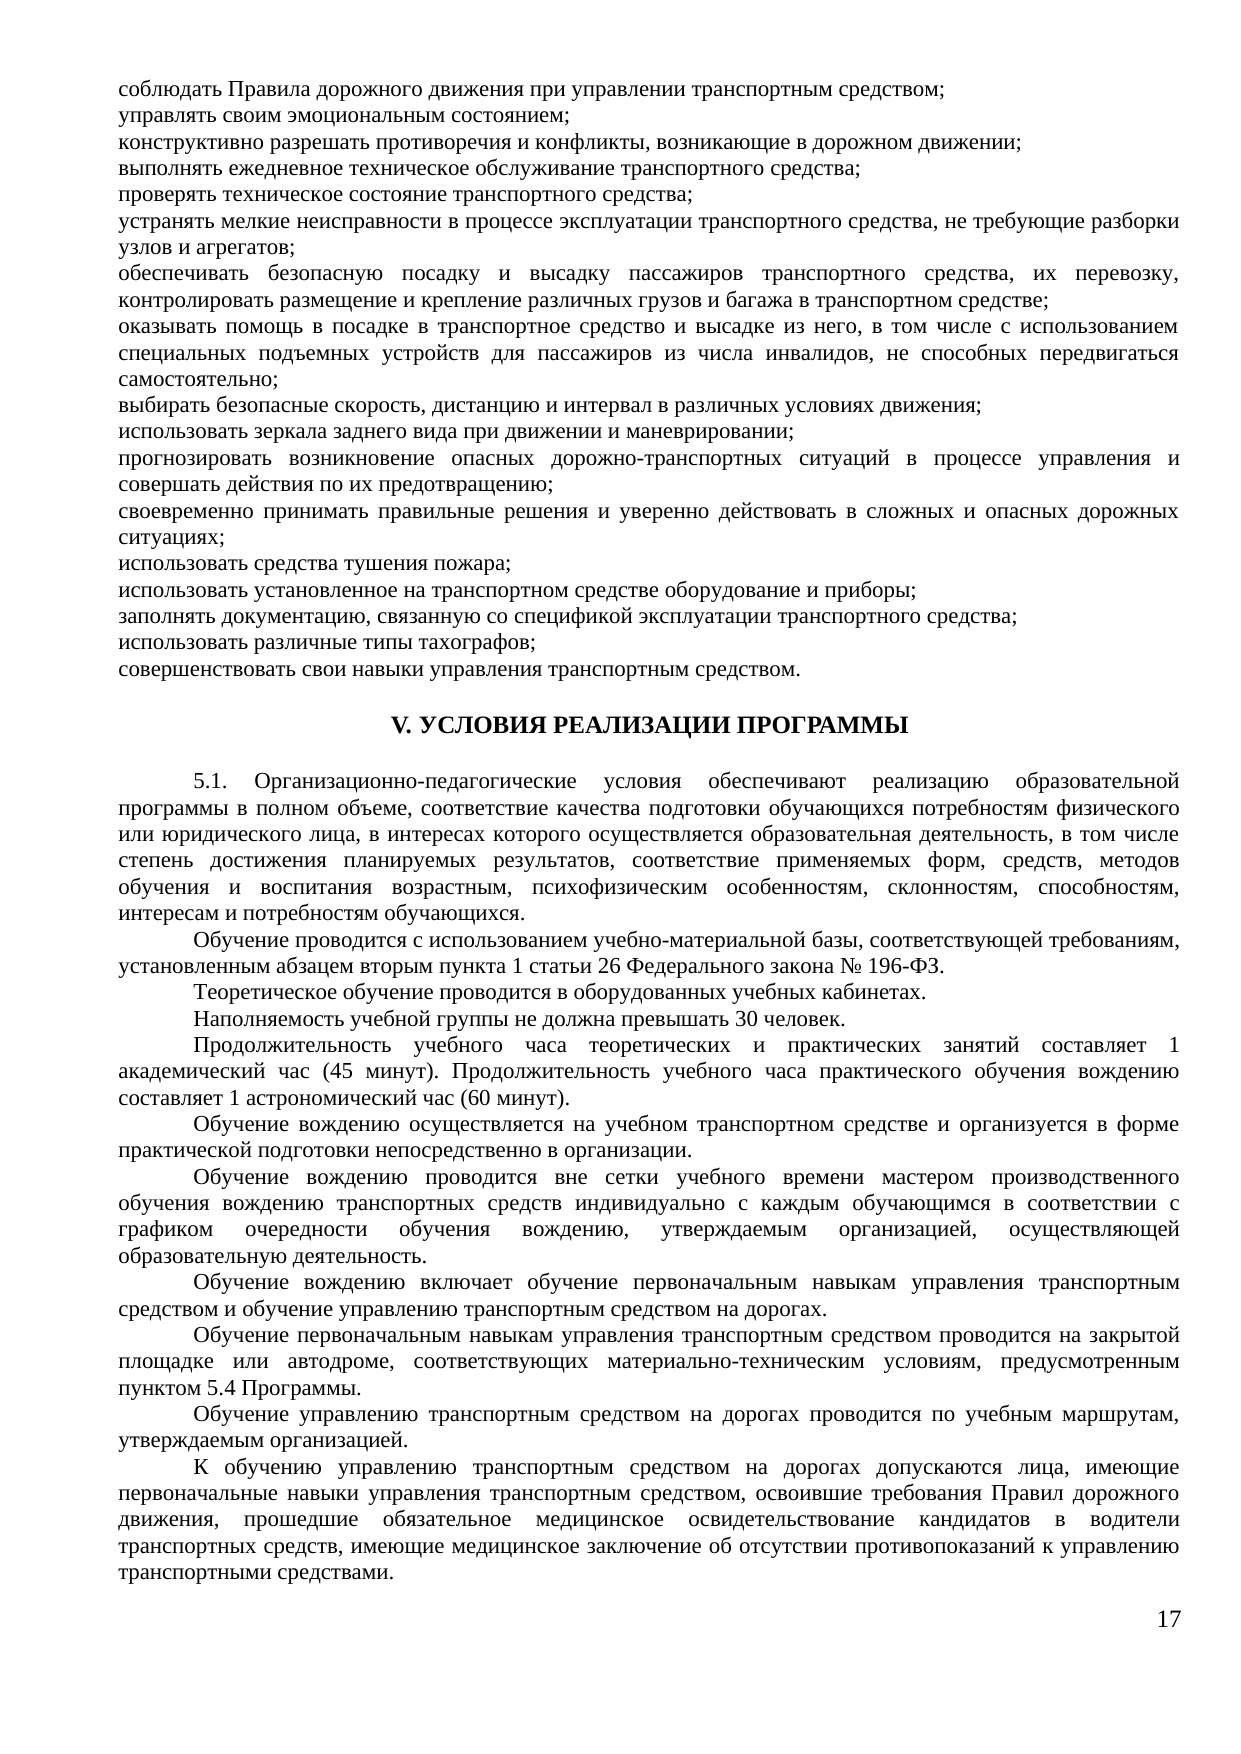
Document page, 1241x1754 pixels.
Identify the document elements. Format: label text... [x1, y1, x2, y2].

text Обучение вождению осуществляется на учебном транспортном средстве и организуется в форме практической подготовки непосредственно в организации. [118, 1110, 1181, 1163]
text Теоретическое обучение проводится в оборудованных учебных кабинетах. [118, 978, 1181, 1005]
text выполнять ежедневное техническое обслуживание транспортного средства; [118, 154, 1181, 180]
text 5.1. Организационно-педагогические условия обеспечивают реализацию образовательной программы в полном объеме, соответствие качества подготовки обучающихся потребностям физического или юридического лица, в интересах которого осуществляется образовательная деятельность, в том числе степень достижения планируемых результатов, соответствие применяемых форм, средств, методов обучения и воспитания возрастным, психофизическим особенностям, склонностям, способностям, интересам и потребностям обучающихся. [118, 767, 1181, 926]
text проверять техническое состояние транспортного средства; [118, 180, 1181, 207]
text использовать зеркала заднего вида при движении и маневрировании; [118, 418, 1181, 444]
text использовать средства тушения пожара; [118, 549, 1181, 576]
text выбирать безопасные скорость, дистанцию и интервал в различных условиях движения; [118, 391, 1181, 418]
text прогнозировать возникновение опасных дорожно-транспортных ситуаций в процессе управления и совершать действия по их предотвращению; [118, 444, 1181, 497]
text Наполняемость учебной группы не должна превышать 30 человек. [118, 1005, 1181, 1031]
text заполнять документацию, связанную со спецификой эксплуатации транспортного средства; [118, 602, 1181, 628]
text оказывать помощь в посадке в транспортное средство и высадке из него, в том числе с использованием специальных подъемных устройств для пассажиров из числа инвалидов, не способных передвигаться самостоятельно; [118, 312, 1181, 391]
title V. УСЛОВИЯ РЕАЛИЗАЦИИ ПРОГРАММЫ [118, 710, 1181, 739]
text обеспечивать безопасную посадку и высадку пассажиров транспортного средства, их перевозку, контролировать размещение и крепление различных грузов и багажа в транспортном средстве; [118, 259, 1181, 312]
text Обучение первоначальным навыкам управления транспортным средством проводится на закрытой площадке или автодроме, соответствующих материально-техническим условиям, предусмотренным пунктом 5.4 Программы. [118, 1321, 1181, 1400]
text Обучение проводится с использованием учебно-материальной базы, соответствующей требованиям, установленным абзацем вторым пункта 1 статьи 26 Федерального закона № 196-ФЗ. [118, 926, 1181, 978]
text использовать различные типы тахографов; [118, 628, 1181, 655]
text Обучение управлению транспортным средством на дорогах проводится по учебным маршрутам, утверждаемым организацией. [118, 1400, 1181, 1453]
text использовать установленное на транспортном средстве оборудование и приборы; [118, 576, 1181, 602]
text управлять своим эмоциональным состоянием; [118, 101, 1181, 128]
text конструктивно разрешать противоречия и конфликты, возникающие в дорожном движении; [118, 128, 1181, 154]
text Обучение вождению проводится вне сетки учебного времени мастером производственного обучения вождению транспортных средств индивидуально с каждым обучающимся в соответствии с графиком очередности обучения вождению, утверждаемым организацией, осуществляющей образовательную деятельность. [118, 1163, 1181, 1268]
text устранять мелкие неисправности в процессе эксплуатации транспортного средства, не требующие разборки узлов и агрегатов; [118, 207, 1181, 259]
text совершенствовать свои навыки управления транспортным средством. [118, 655, 1181, 681]
text К обучению управлению транспортным средством на дорогах допускаются лица, имеющие первоначальные навыки управления транспортным средством, освоившие требования Правил дорожного движения, прошедшие обязательное медицинское освидетельствование кандидатов в водители транспортных средств, имеющие медицинское заключение об отсутствии противопоказаний к управлению транспортными средствами. [118, 1453, 1181, 1584]
text своевременно принимать правильные решения и уверенно действовать в сложных и опасных дорожных ситуациях; [118, 497, 1181, 549]
text Продолжительность учебного часа теоретических и практических занятий составляет 1 академический час (45 минут). Продолжительность учебного часа практического обучения вождению составляет 1 астрономический час (60 минут). [118, 1031, 1181, 1110]
text Обучение вождению включает обучение первоначальным навыкам управления транспортным средством и обучение управлению транспортным средством на дорогах. [118, 1268, 1181, 1321]
text соблюдать Правила дорожного движения при управлении транспортным средством; [118, 75, 1181, 101]
